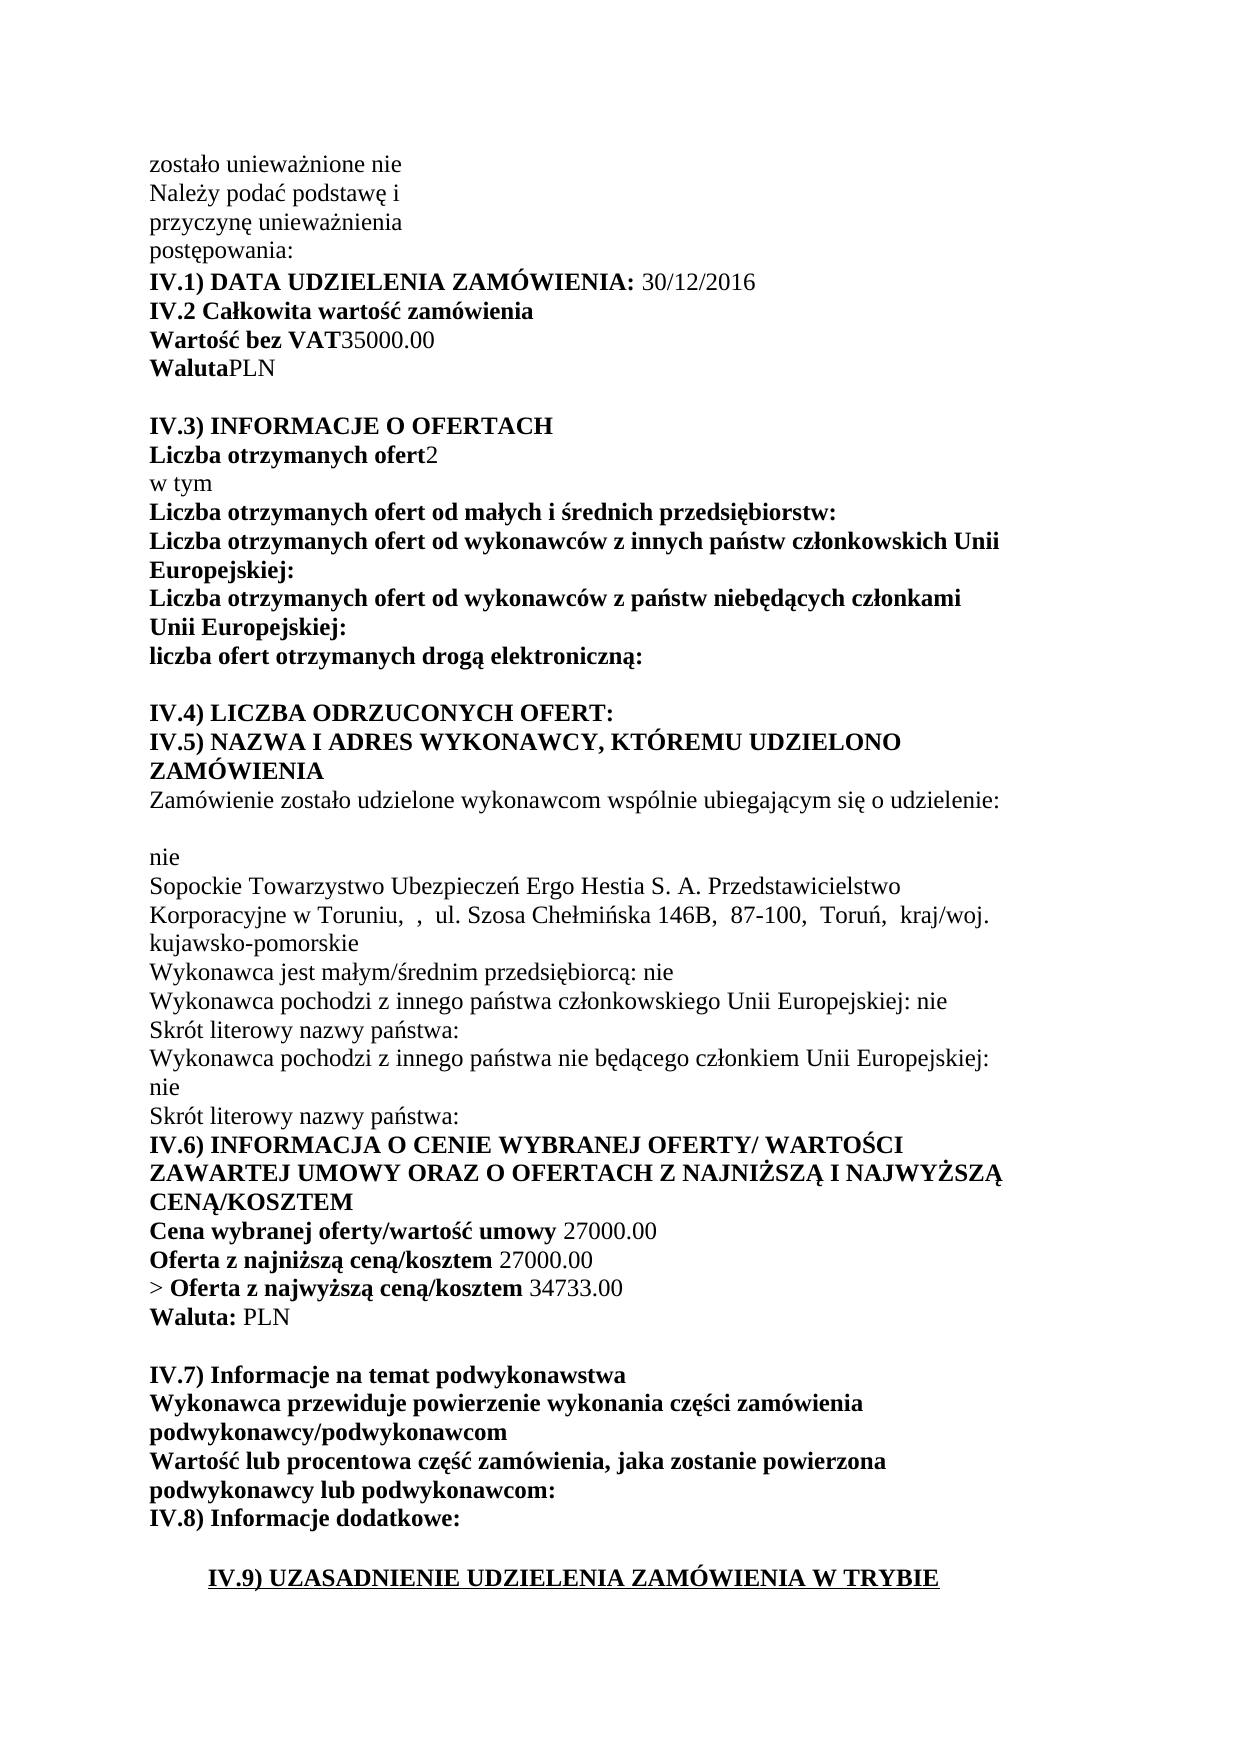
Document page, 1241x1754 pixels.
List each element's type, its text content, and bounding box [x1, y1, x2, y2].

table_header [1000, 148, 1093, 1591]
table_cell IV.1) DATA UDZIELENIA ZAMÓWIENIA: 30/12/2016 IV.2 Całkowita wartość zamówienia Wartość bez VAT35000.00 WalutaPLN IV.3) INFORMACJE O OFERTACH Liczba otrzymanych ofert2 w tym Liczba otrzymanych ofert od małych i średnich przedsiębiorstw: Liczba otrzymanych ofert od wykonawców z innych państw członkowskich Unii Europejskiej: Liczba otrzymanych ofert od wykonawców z państw niebędących członkami Unii Europejskiej: liczba ofert otrzymanych drogą elektroniczną: IV.4) LICZBA ODRZUCONYCH OFERT: IV.5) NAZWA I ADRES WYKONAWCY, KTÓREMU UDZIELONO ZAMÓWIENIA Zamówienie zostało udzielone wykonawcom wspólnie ubiegającym się o udzielenie: nie Sopockie Towarzystwo Ubezpieczeń Ergo Hestia S. A. Przedstawicielstwo Korporacyjne w Toruniu, , ul. Szosa Chełmińska 146B, 87-100, Toruń, kraj/woj. kujawsko-pomorskie Wykonawca jest małym/średnim przedsiębiorcą: nie Wykonawca pochodzi z innego państwa członkowskiego Unii Europejskiej: nie Skrót literowy nazwy państwa: Wykonawca pochodzi z innego państwa nie będącego członkiem Unii Europejskiej: nie Skrót literowy nazwy państwa: IV.6) INFORMACJA O CENIE WYBRANEJ OFERTY/ WARTOŚCI ZAWARTEJ UMOWY ORAZ O OFERTACH Z NAJNIŻSZĄ I NAJWYŻSZĄ CENĄ/KOSZTEM Cena wybranej oferty/wartość umowy 27000.00 Oferta z najniższą ceną/kosztem 27000.00 > Oferta z najwyższą ceną/kosztem 34733.00 Waluta: PLN IV.7) Informacje na temat podwykonawstwa Wykonawca przewiduje powierzenie wykonania części zamówienia podwykonawcy/podwykonawcom Wartość lub procentowa część zamówienia, jaka zostanie powierzona podwykonawcy lub podwykonawcom: IV.8) Informacje dodatkowe: [148, 266, 1000, 1534]
table_header IV.9) UZASADNIENIE UDZIELENIA ZAMÓWIENIA W TRYBIE [148, 1534, 999, 1591]
table_cell zostało unieważnione nie Należy podać podstawę i przyczynę unieważnienia postępowania: [148, 148, 425, 266]
table_cell [425, 148, 1000, 266]
